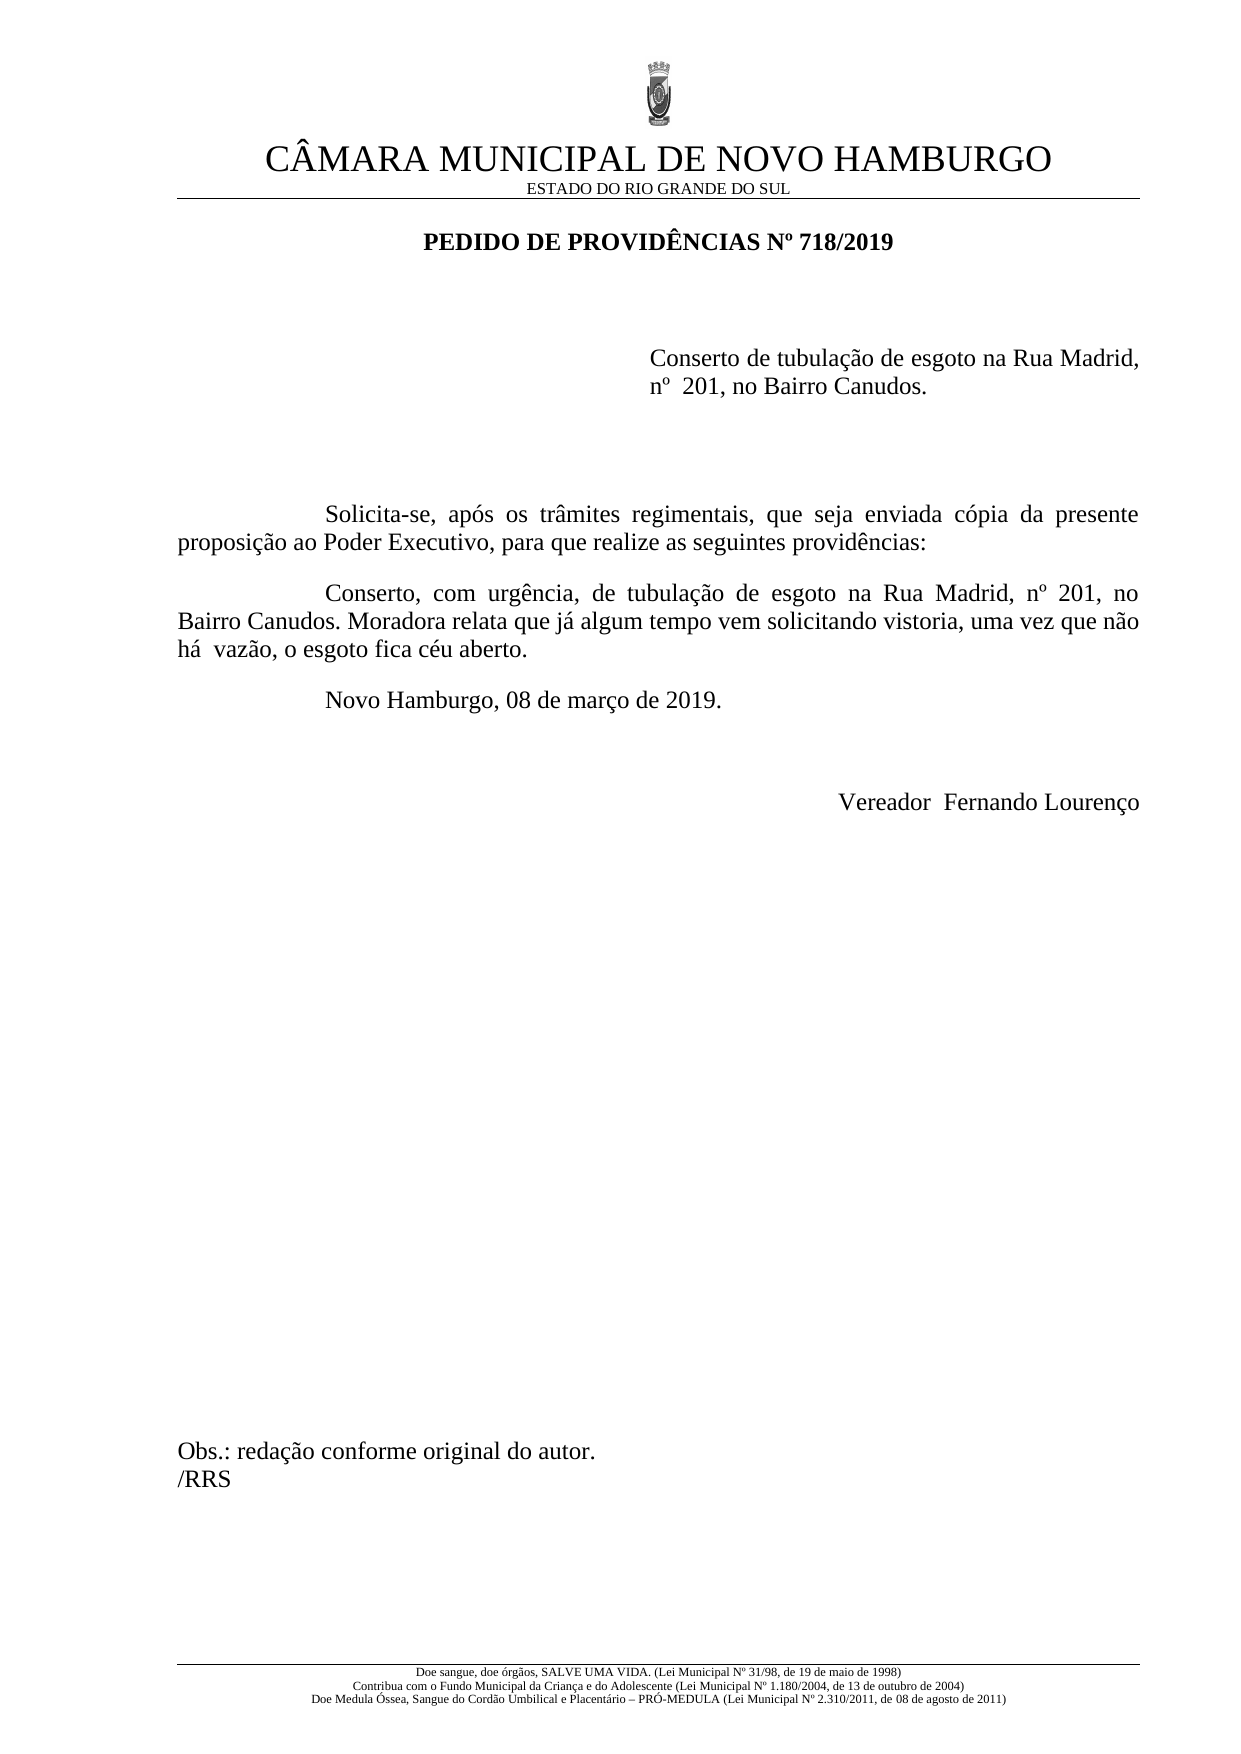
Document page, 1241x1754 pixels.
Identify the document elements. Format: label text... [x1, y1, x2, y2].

text Conserto de tubulação de esgoto na Rua Madrid, nº 201, no Bairro Canudos. [649, 344, 1140, 400]
text /RRS [177, 1465, 1140, 1493]
text Obs.: redação conforme original do autor. [177, 1437, 1140, 1465]
text Vereador Fernando Lourenço [177, 788, 1140, 816]
text Solicita-se, após os trâmites regimentais, que seja enviada cópia da presente proposição ao Poder Executivo, para que realize as seguintes providências: [177, 500, 1140, 556]
text Novo Hamburgo, 08 de março de 2019. [177, 686, 1140, 714]
text Conserto, com urgência, de tubulação de esgoto na Rua Madrid, nº 201, no Bairro Canudos. Moradora relata que já algum tempo vem solicitando vistoria, uma vez que não há vazão, o esgoto fica céu aberto. [177, 579, 1140, 662]
text PEDIDO DE PROVIDÊNCIAS Nº 718/2019 [177, 228, 1140, 256]
